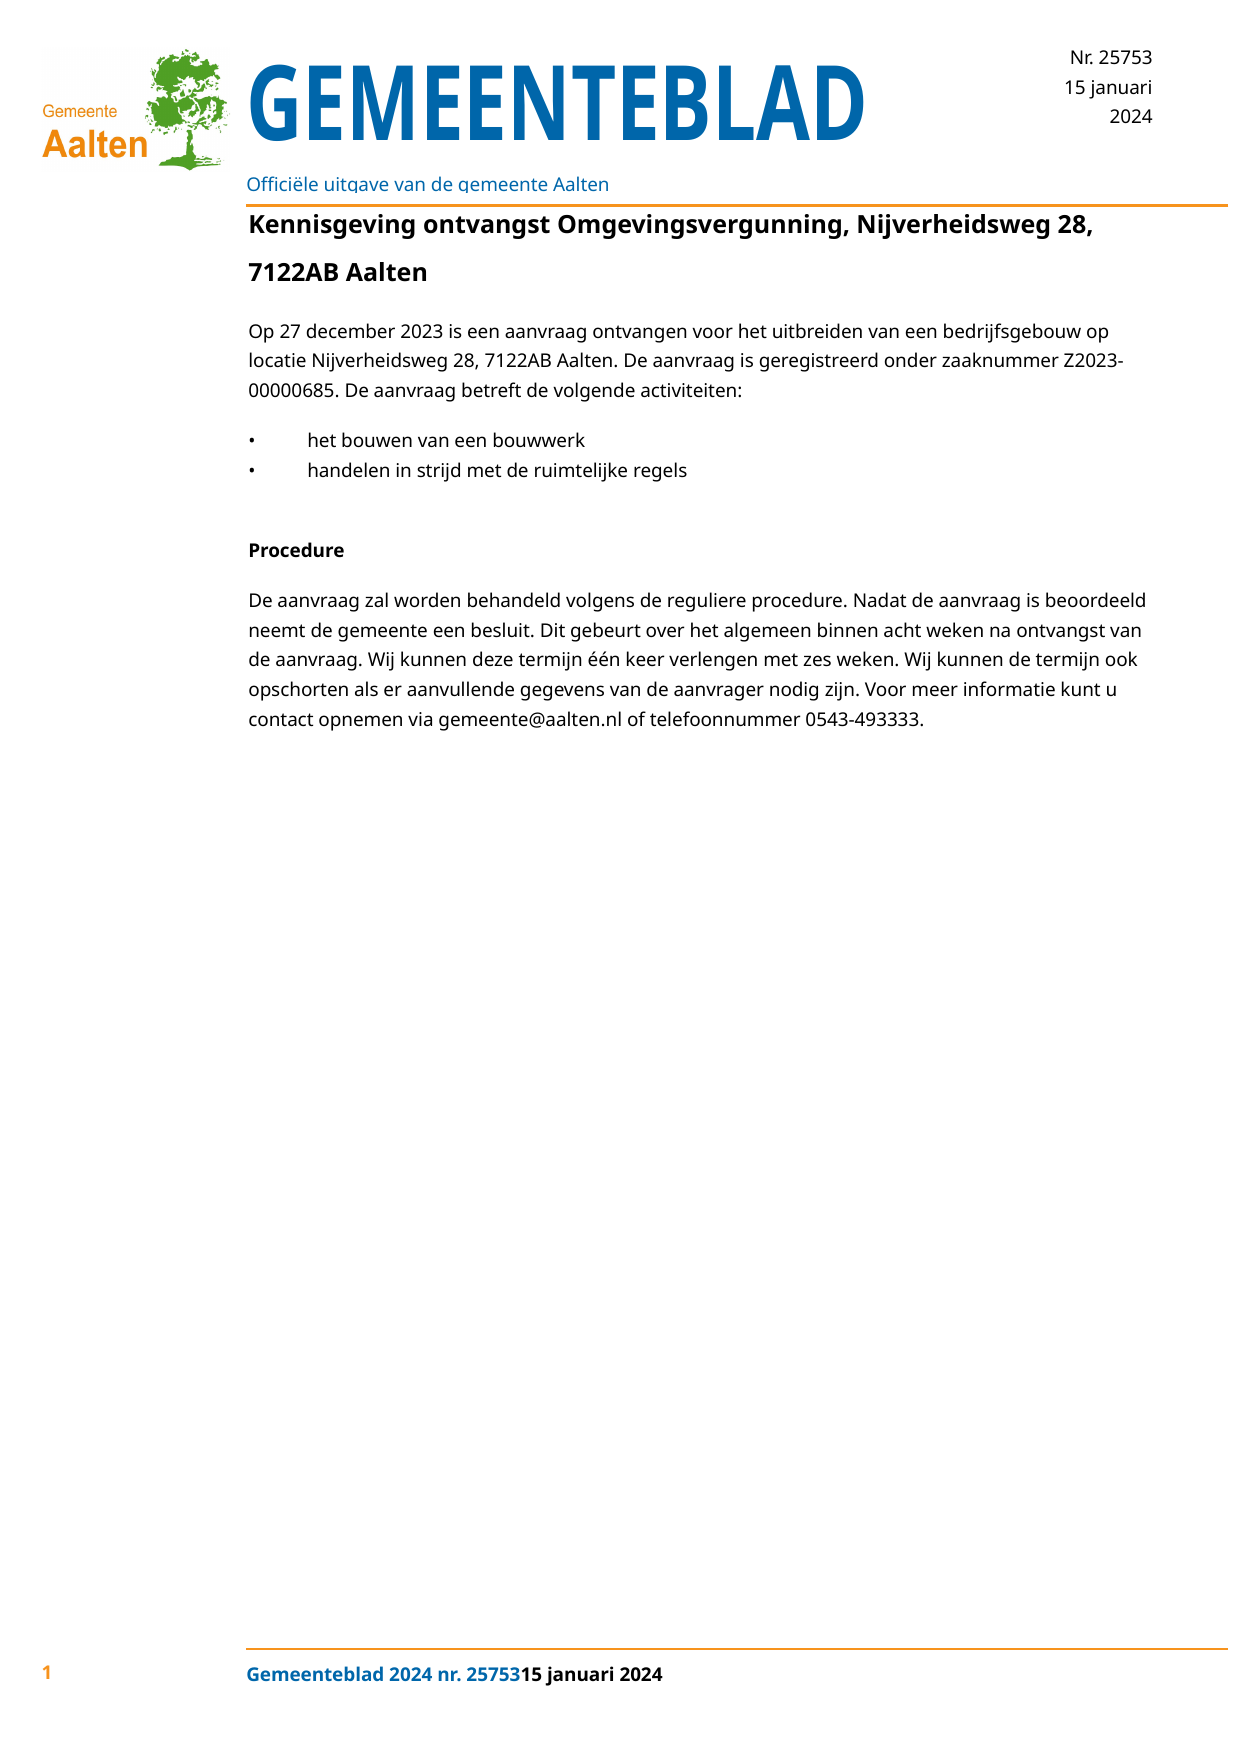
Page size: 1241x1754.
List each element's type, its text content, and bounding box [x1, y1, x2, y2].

text Op 27 december 2023 is een aanvraag ontvangen voor het uitbreiden van een bedrijfsgebouw op locatie Nijverheidsweg 28, 7122AB Aalten. De aanvraag is geregistreerd onder zaaknummer Z2023-00000685. De aanvraag betreft de volgende activiteiten: [248, 318, 1152, 403]
picture [41, 47, 231, 172]
list handelen in strijd met de ruimtelijke regels [248, 457, 1152, 483]
text De aanvraag zal worden behandeld volgens de reguliere procedure. Nadat de aanvraag is beoordeeld neemt de gemeente een besluit. Dit gebeurt over het algemeen binnen acht weken na ontvangst van de aanvraag. Wij kunnen deze termijn één keer verlengen met zes weken. Wij kunnen de termijn ook opschorten als er aanvullende gegevens van de aanvrager nodig zijn. Voor meer informatie kunt u contact opnemen via gemeente@aalten.nl of telefoonnummer 0543-493333. [248, 587, 1152, 732]
list het bouwen van een bouwwerk [248, 427, 1152, 453]
text Kennisgeving ontvangst Omgevingsvergunning, Nijverheidsweg 28, 7122AB Aalten [248, 207, 1152, 288]
text Procedure [248, 537, 1152, 563]
